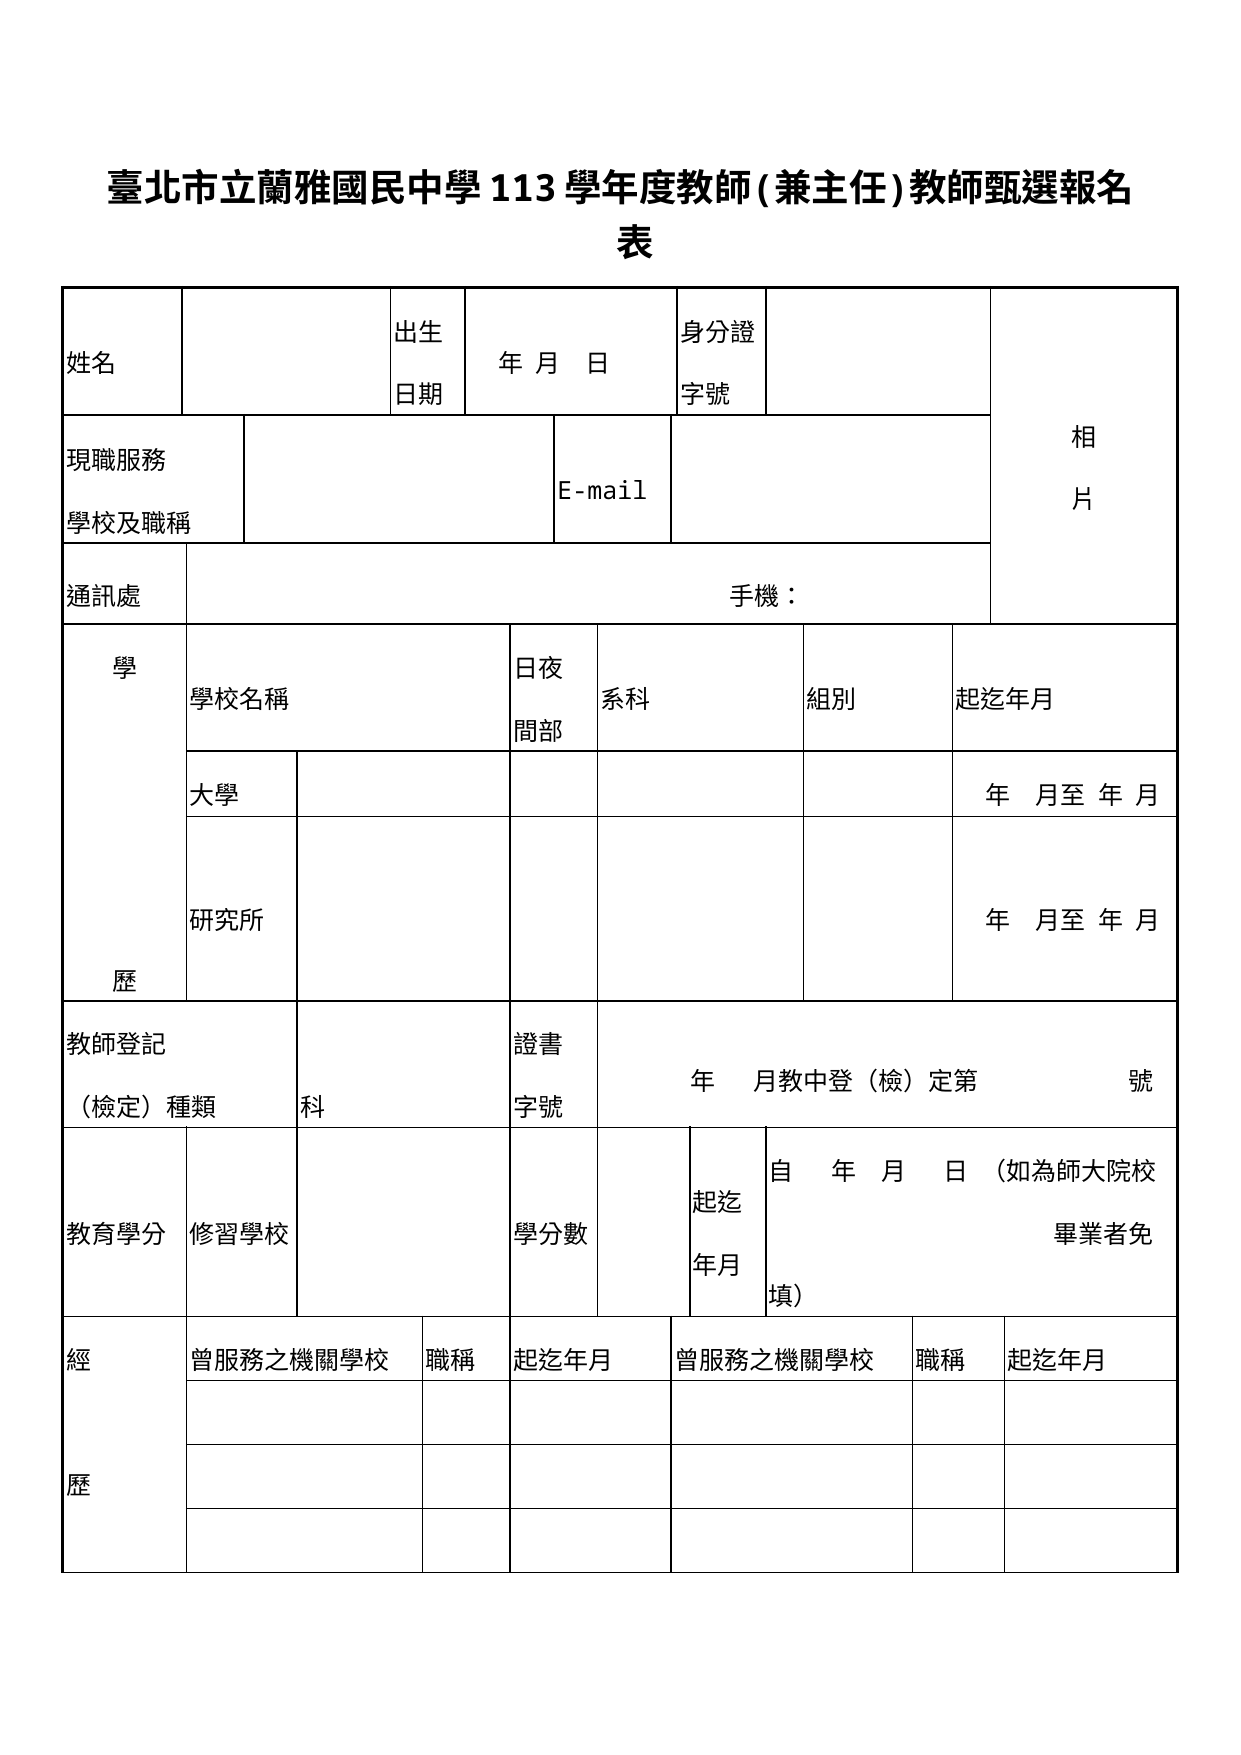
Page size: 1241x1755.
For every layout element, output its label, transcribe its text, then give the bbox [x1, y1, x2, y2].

table_cell [913, 1445, 1004, 1508]
text 臺北市立蘭雅國民中學113學年度教師(兼主任)教師甄選報名表 [89, 158, 1152, 267]
table_cell [298, 817, 509, 1000]
table_cell [672, 1509, 912, 1572]
table_cell [804, 817, 952, 1000]
table_header 姓名 [64, 289, 181, 414]
table_cell 年 月至 年 月 [953, 752, 1176, 816]
table_cell 年 月教中登（檢）定第 號 [598, 1002, 1176, 1126]
table_cell 證書 字號 [511, 1002, 597, 1126]
table_cell 曾服務之機關學校 [672, 1317, 912, 1379]
table_cell [1005, 1509, 1176, 1572]
table_cell 起迄年月 [953, 625, 1176, 750]
table_cell 現職服務 學校及職稱 [64, 416, 243, 542]
table_header 出生 日期 [391, 289, 464, 414]
table_cell [913, 1509, 1004, 1572]
table_cell 日夜 間部 [511, 625, 597, 750]
table_cell 職稱 [423, 1317, 509, 1379]
table_cell 科 [298, 1002, 509, 1126]
table_cell [187, 1509, 422, 1572]
table_cell [298, 752, 509, 816]
table_cell [187, 1445, 422, 1508]
table_cell [672, 416, 990, 542]
table_cell [511, 1445, 670, 1508]
table_cell [511, 1509, 670, 1572]
table_header 身分證字號 [678, 289, 765, 414]
table_cell 修習學校 [187, 1128, 296, 1316]
table_cell [598, 817, 803, 1000]
table_cell [423, 1445, 509, 1508]
table_header 相 片 [991, 289, 1176, 623]
table_cell 組別 [804, 625, 952, 750]
table_cell 研究所 [187, 817, 296, 1000]
table_cell [1005, 1381, 1176, 1444]
table_cell [298, 1128, 509, 1316]
table_cell [598, 1128, 689, 1316]
table_cell [511, 817, 597, 1000]
table_cell 年 月至 年 月 [953, 817, 1176, 1000]
table_cell 職稱 [913, 1317, 1004, 1379]
table_cell 教育學分 [64, 1128, 186, 1316]
table_cell 起迄 年月 [691, 1128, 765, 1316]
table_cell 起迄年月 [1005, 1317, 1176, 1379]
table_cell 經 歷 [64, 1317, 186, 1572]
table_cell 自 年 月 日 （如為師大院校 畢業者免填） [767, 1128, 1176, 1316]
table_cell 學校名稱 [187, 625, 509, 750]
table_cell 手機： [187, 544, 990, 623]
table_cell 起迄年月 [511, 1317, 670, 1379]
table_cell E-mail [555, 416, 670, 542]
table_cell [598, 752, 803, 816]
table_cell [913, 1381, 1004, 1444]
table_cell [1005, 1445, 1176, 1508]
table_header [183, 289, 390, 414]
table_cell [423, 1381, 509, 1444]
table_cell 通訊處 [64, 544, 186, 623]
table_cell 學分數 [511, 1128, 597, 1316]
table_cell [804, 752, 952, 816]
table_cell 學 歷 [64, 625, 186, 1000]
table_cell [672, 1381, 912, 1444]
table_cell [511, 752, 597, 816]
table_cell [511, 1381, 670, 1444]
table_cell 曾服務之機關學校 [187, 1317, 422, 1379]
table_header 年 月 日 [466, 289, 676, 414]
table_cell [187, 1381, 422, 1444]
table_cell 教師登記 （檢定）種類 [64, 1002, 296, 1126]
table_cell 系科 [598, 625, 803, 750]
table_cell [245, 416, 553, 542]
table_cell [423, 1509, 509, 1572]
table_cell 大學 [187, 752, 296, 816]
table_cell [672, 1445, 912, 1508]
table_header [767, 289, 990, 414]
